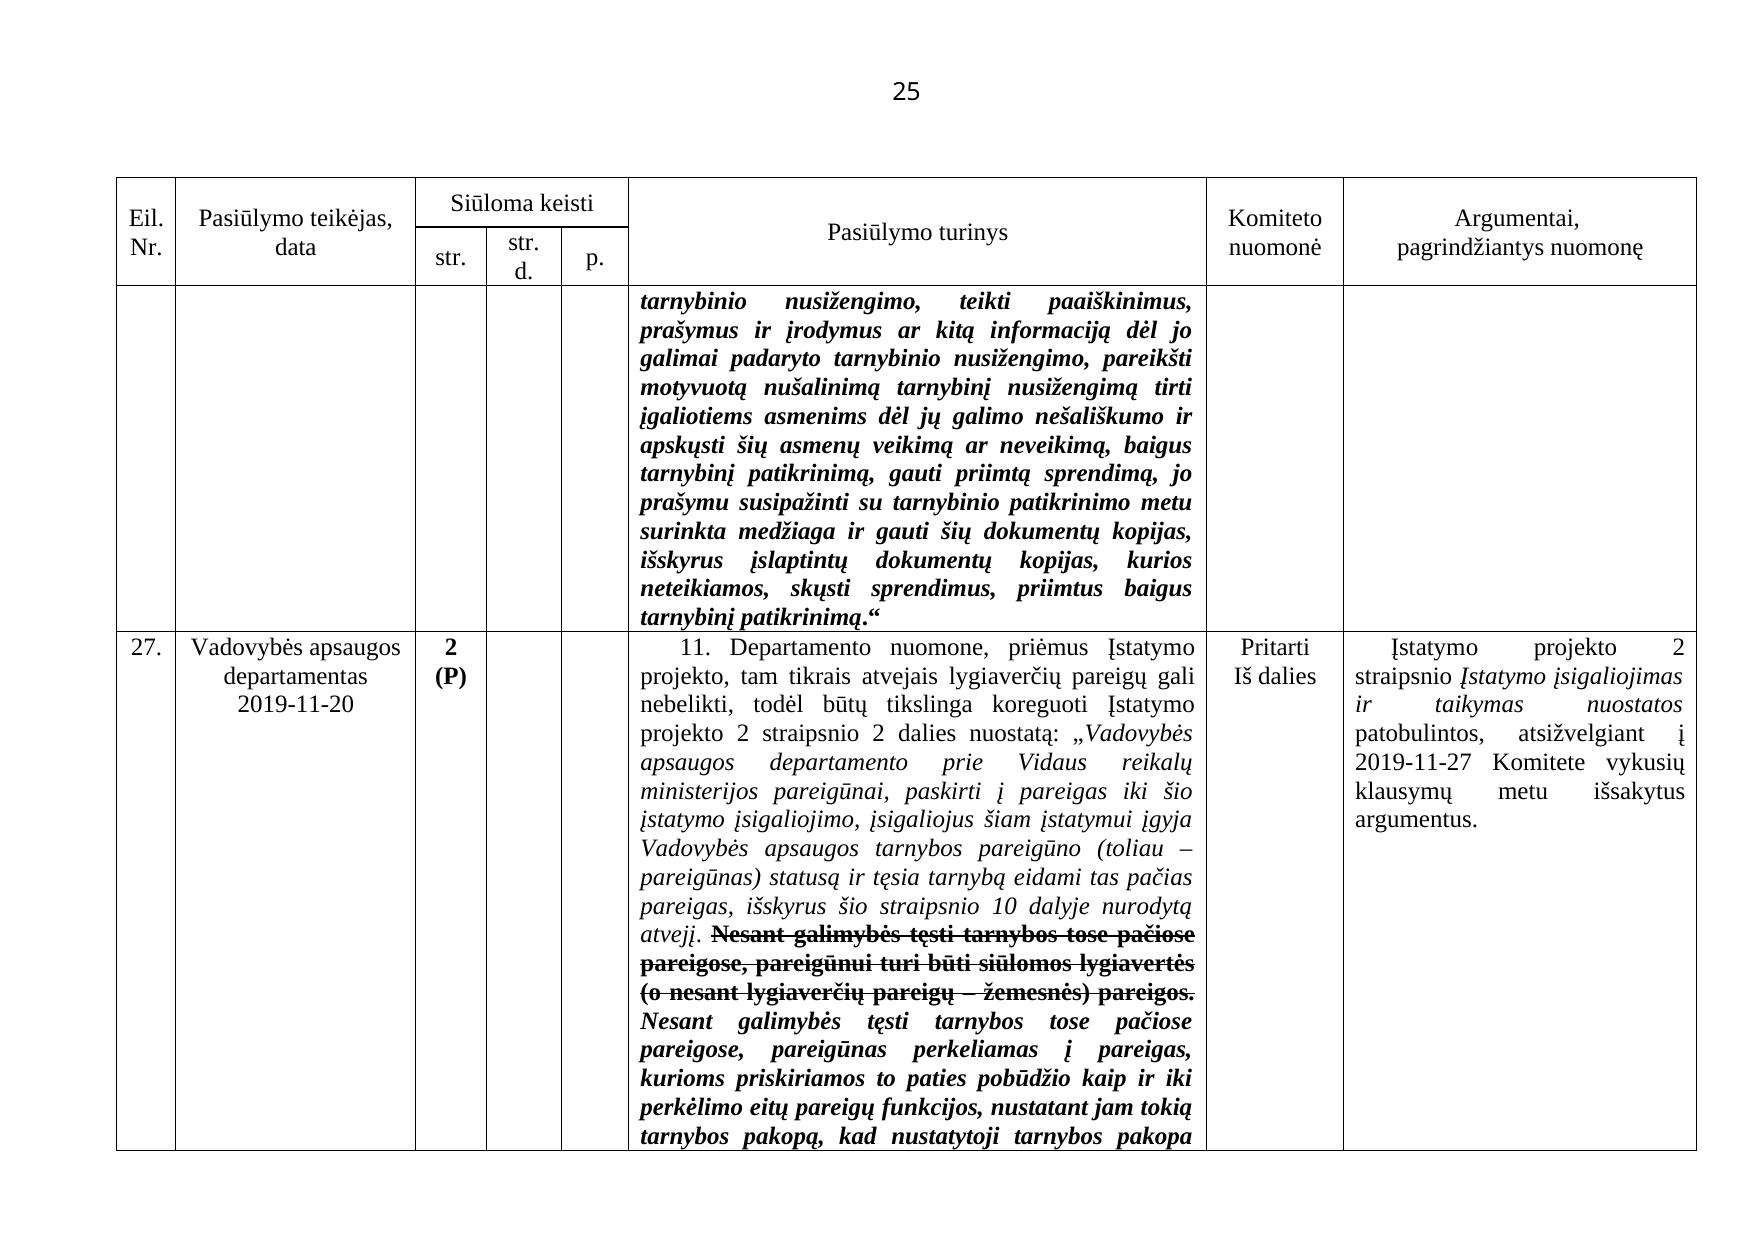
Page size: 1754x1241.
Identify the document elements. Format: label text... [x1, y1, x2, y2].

table_header Siūloma keisti [416, 178, 628, 226]
table_cell 27. [117, 632, 175, 1149]
table_cell [487, 632, 561, 1149]
table_cell 2 (P) [416, 632, 486, 1149]
table_cell 11. Departamento nuomone, priėmus Įstatymo projekto, tam tikrais atvejais lygiaverčių pareigų gali nebelikti, todėl būtų tikslinga koreguoti Įstatymo projekto 2 straipsnio 2 dalies nuostatą: „Vadovybės apsaugos departamento prie Vidaus reikalų ministerijos pareigūnai, paskirti į pareigas iki šio įstatymo įsigaliojimo, įsigaliojus šiam įstatymui įgyja Vadovybės apsaugos tarnybos pareigūno (toliau – pareigūnas) statusą ir tęsia tarnybą eidami tas pačias pareigas, išskyrus šio straipsnio 10 dalyje nurodytą atvejį. Nesant galimybės tęsti tarnybos tose pačiose pareigose, pareigūnui turi būti siūlomos lygiavertės (o nesant lygiaverčių pareigų – žemesnės) pareigos. Nesant galimybės tęsti tarnybos tose pačiose pareigose, pareigūnas perkeliamas į pareigas, kurioms priskiriamos to paties pobūdžio kaip ir iki perkėlimo eitų pareigų funkcijos, nustatant jam tokią tarnybos pakopą, kad nustatytoji tarnybos pakopa [629, 632, 1206, 1149]
table_cell [117, 286, 175, 631]
table_cell [1207, 286, 1343, 631]
table_header Eil. Nr. [117, 178, 175, 285]
table_header Komiteto nuomonė [1207, 178, 1343, 285]
table_header Pasiūlymo teikėjas, data [176, 178, 415, 285]
table_cell [487, 286, 561, 631]
table_header Pasiūlymo turinys [629, 178, 1206, 285]
table_cell [176, 286, 415, 631]
table_cell [562, 632, 628, 1149]
table_cell [1344, 286, 1696, 631]
table_cell [416, 286, 486, 631]
table_cell str. [416, 228, 486, 285]
table_header Argumentai, pagrindžiantys nuomonę [1344, 178, 1696, 285]
table_cell str. d. [487, 228, 561, 285]
table_cell p. [562, 228, 628, 285]
table_cell Vadovybės apsaugos departamentas 2019-11-20 [176, 632, 415, 1149]
table_cell tarnybinio nusižengimo, teikti paaiškinimus, prašymus ir įrodymus ar kitą informaciją dėl jo galimai padaryto tarnybinio nusižengimo, pareikšti motyvuotą nušalinimą tarnybinį nusižengimą tirti įgaliotiems asmenims dėl jų galimo nešališkumo ir apskųsti šių asmenų veikimą ar neveikimą, baigus tarnybinį patikrinimą, gauti priimtą sprendimą, jo prašymu susipažinti su tarnybinio patikrinimo metu surinkta medžiaga ir gauti šių dokumentų kopijas, išskyrus įslaptintų dokumentų kopijas, kurios neteikiamos, skųsti sprendimus, priimtus baigus tarnybinį patikrinimą.“ [629, 286, 1206, 631]
table_cell [562, 286, 628, 631]
table_cell Įstatymo projekto 2 straipsnio Įstatymo įsigaliojimas ir taikymas nuostatos patobulintos, atsižvelgiant į 2019-11-27 Komitete vykusių klausymų metu išsakytus argumentus. [1344, 632, 1696, 1149]
table_cell Pritarti Iš dalies [1207, 632, 1343, 1149]
